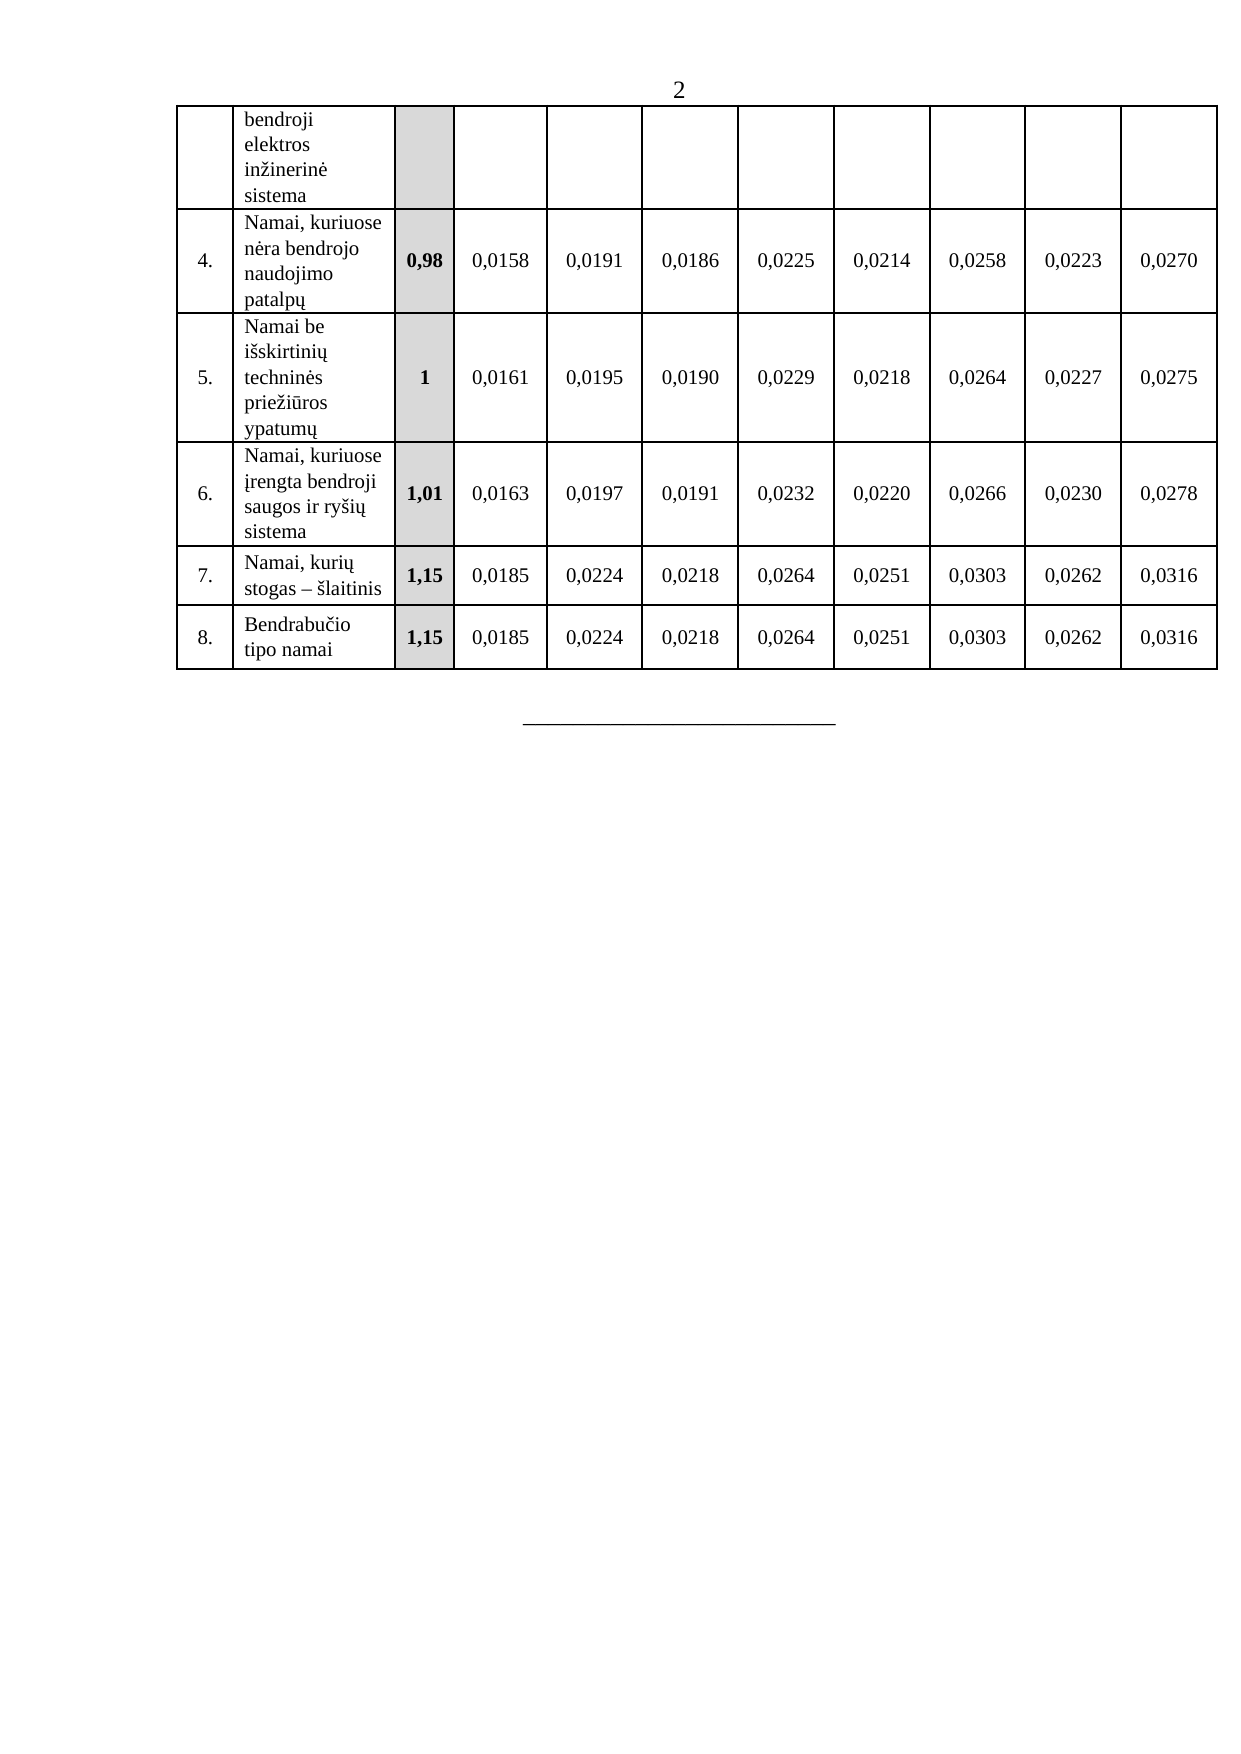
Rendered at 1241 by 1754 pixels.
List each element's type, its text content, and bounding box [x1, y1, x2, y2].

table_cell 0,0185 [455, 606, 546, 668]
table_cell 0,0225 [739, 210, 833, 312]
table_cell 0,98 [396, 210, 453, 312]
table_cell 0,0224 [548, 606, 641, 668]
table_cell 0,0197 [548, 443, 641, 545]
table_cell [835, 107, 929, 208]
table_cell 0,0262 [1026, 606, 1120, 668]
table_cell 0,0186 [643, 210, 737, 312]
table_cell 1 [396, 314, 453, 441]
table_cell [178, 107, 232, 208]
table_cell Namai, kurių stogas – šlaitinis [234, 547, 394, 604]
table_cell Namai, kuriuose nėra bendrojo naudojimo patalpų [234, 210, 394, 312]
table_cell 0,0158 [455, 210, 546, 312]
table_cell 0,0191 [643, 443, 737, 545]
table_cell 0,0275 [1122, 314, 1216, 441]
table_cell 0,0316 [1122, 547, 1216, 604]
table_cell 8. [178, 606, 232, 668]
table_cell 5. [178, 314, 232, 441]
table_cell 0,0251 [835, 547, 929, 604]
table_cell 0,0230 [1026, 443, 1120, 545]
table_cell [643, 107, 737, 208]
table_cell 0,0278 [1122, 443, 1216, 545]
table_cell 0,0185 [455, 547, 546, 604]
table_cell 0,0161 [455, 314, 546, 441]
table_cell 0,0303 [931, 547, 1024, 604]
table_cell 1,15 [396, 547, 453, 604]
table_cell 0,0227 [1026, 314, 1120, 441]
table_cell 0,0214 [835, 210, 929, 312]
table_cell [931, 107, 1024, 208]
table_cell [455, 107, 546, 208]
table_cell 0,0258 [931, 210, 1024, 312]
table_cell 6. [178, 443, 232, 545]
table_cell Namai, kuriuose įrengta bendroji saugos ir ryšių sistema [234, 443, 394, 545]
table_cell bendroji elektros inžinerinė sistema [234, 107, 394, 208]
table_cell [396, 107, 453, 208]
text _________________________ [177, 699, 1181, 728]
table_cell 0,0303 [931, 606, 1024, 668]
table_cell 0,0270 [1122, 210, 1216, 312]
table_cell 0,0218 [835, 314, 929, 441]
table_cell 0,0264 [739, 606, 833, 668]
table_cell 4. [178, 210, 232, 312]
table_cell 0,0191 [548, 210, 641, 312]
table_cell [548, 107, 641, 208]
table_cell 0,0224 [548, 547, 641, 604]
table_cell 0,0223 [1026, 210, 1120, 312]
table_cell 0,0218 [643, 547, 737, 604]
table_cell 0,0262 [1026, 547, 1120, 604]
table_cell 7. [178, 547, 232, 604]
table_cell 0,0251 [835, 606, 929, 668]
table_cell 0,0232 [739, 443, 833, 545]
table_cell [739, 107, 833, 208]
table_cell 0,0264 [739, 547, 833, 604]
table_cell 1,15 [396, 606, 453, 668]
table_cell 0,0190 [643, 314, 737, 441]
table_cell Namai be išskirtinių techninės priežiūros ypatumų [234, 314, 394, 441]
table_cell 0,0218 [643, 606, 737, 668]
table_cell 0,0163 [455, 443, 546, 545]
table_cell 0,0195 [548, 314, 641, 441]
table_cell Bendrabučio tipo namai [234, 606, 394, 668]
table_cell 0,0266 [931, 443, 1024, 545]
table_cell 0,0229 [739, 314, 833, 441]
table_cell 0,0264 [931, 314, 1024, 441]
table_cell [1026, 107, 1120, 208]
table_cell 0,0220 [835, 443, 929, 545]
table_cell [1122, 107, 1216, 208]
table_cell 0,0316 [1122, 606, 1216, 668]
table_cell 1,01 [396, 443, 453, 545]
